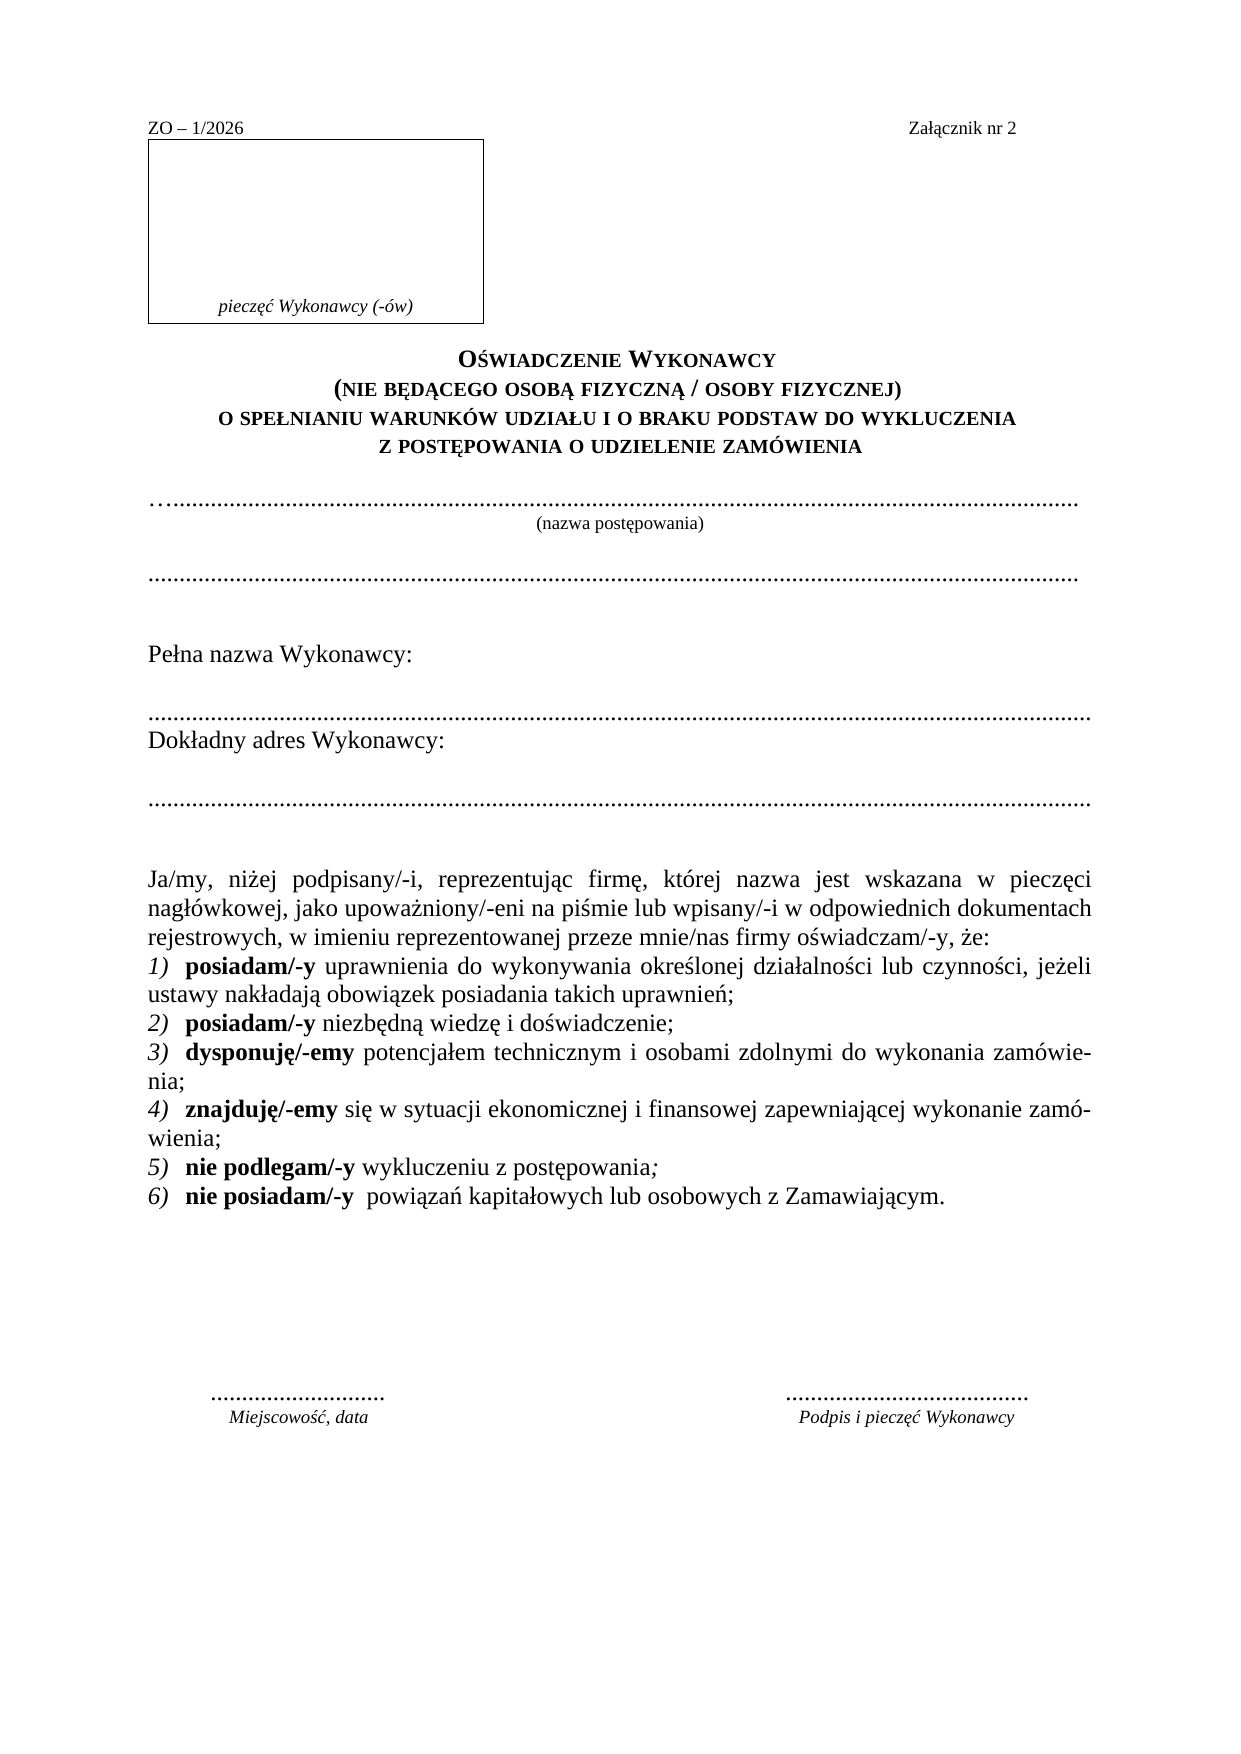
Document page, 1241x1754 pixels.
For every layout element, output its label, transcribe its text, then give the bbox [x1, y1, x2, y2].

list dysponuję/-emy potencjałem technicznym i osobami zdolnymi do wykonania zamówie-nia; [148, 1037, 1093, 1094]
text …................................................................................................................................................. [148, 483, 1093, 512]
subtitle o spełnianiu warunków udziału i o braku podstaw do wykluczenia [148, 402, 1093, 431]
subtitle z postępowania o udzielenie zamówienia [148, 431, 1093, 459]
text Dokładny adres Wykonawcy: [148, 726, 1093, 754]
text ............................ ....................................... [148, 1377, 1093, 1406]
text ....................................................................................................................................................... [148, 783, 1093, 812]
text Miejscowość, data Podpis i pieczęć Wykonawcy [148, 1406, 1093, 1428]
text ..................................................................................................................................................... [148, 558, 1093, 586]
list nie podlegam/-y wykluczeniu z postępowania; [148, 1152, 1093, 1181]
text Pełna nazwa Wykonawcy: [148, 639, 1093, 668]
subtitle Oświadczenie Wykonawcy [148, 344, 1093, 373]
text (nazwa postępowania) [148, 512, 1093, 534]
text Ja/my, niżej podpisany/-i, reprezentując firmę, której nazwa jest wskazana w pieczęci nagłówkowej, jako upoważniony/-eni na piśmie lub wpisany/-i w odpowiednich dokumentach rejestrowych, w imieniu reprezentowanej przeze mnie/nas firmy oświadczam/-y, że: [148, 864, 1093, 951]
list posiadam/-y uprawnienia do wykonywania określonej działalności lub czynności, jeżeli ustawy nakładają obowiązek posiadania takich uprawnień; [148, 951, 1093, 1008]
table_header pieczęć Wykonawcy (-ów) [149, 140, 483, 323]
text ZO – 1/2026 Załącznik nr 2 [148, 117, 1093, 138]
list nie posiadam/-y powiązań kapitałowych lub osobowych z Zamawiającym. [148, 1181, 1093, 1209]
list znajduję/-emy się w sytuacji ekonomicznej i finansowej zapewniającej wykonanie zamó-wienia; [148, 1094, 1093, 1152]
subtitle (nie będącego osobą fizyczną / osoby fizycznej) [148, 373, 1093, 402]
text ....................................................................................................................................................... [148, 697, 1093, 726]
list posiadam/-y niezbędną wiedzę i doświadczenie; [148, 1008, 1093, 1037]
